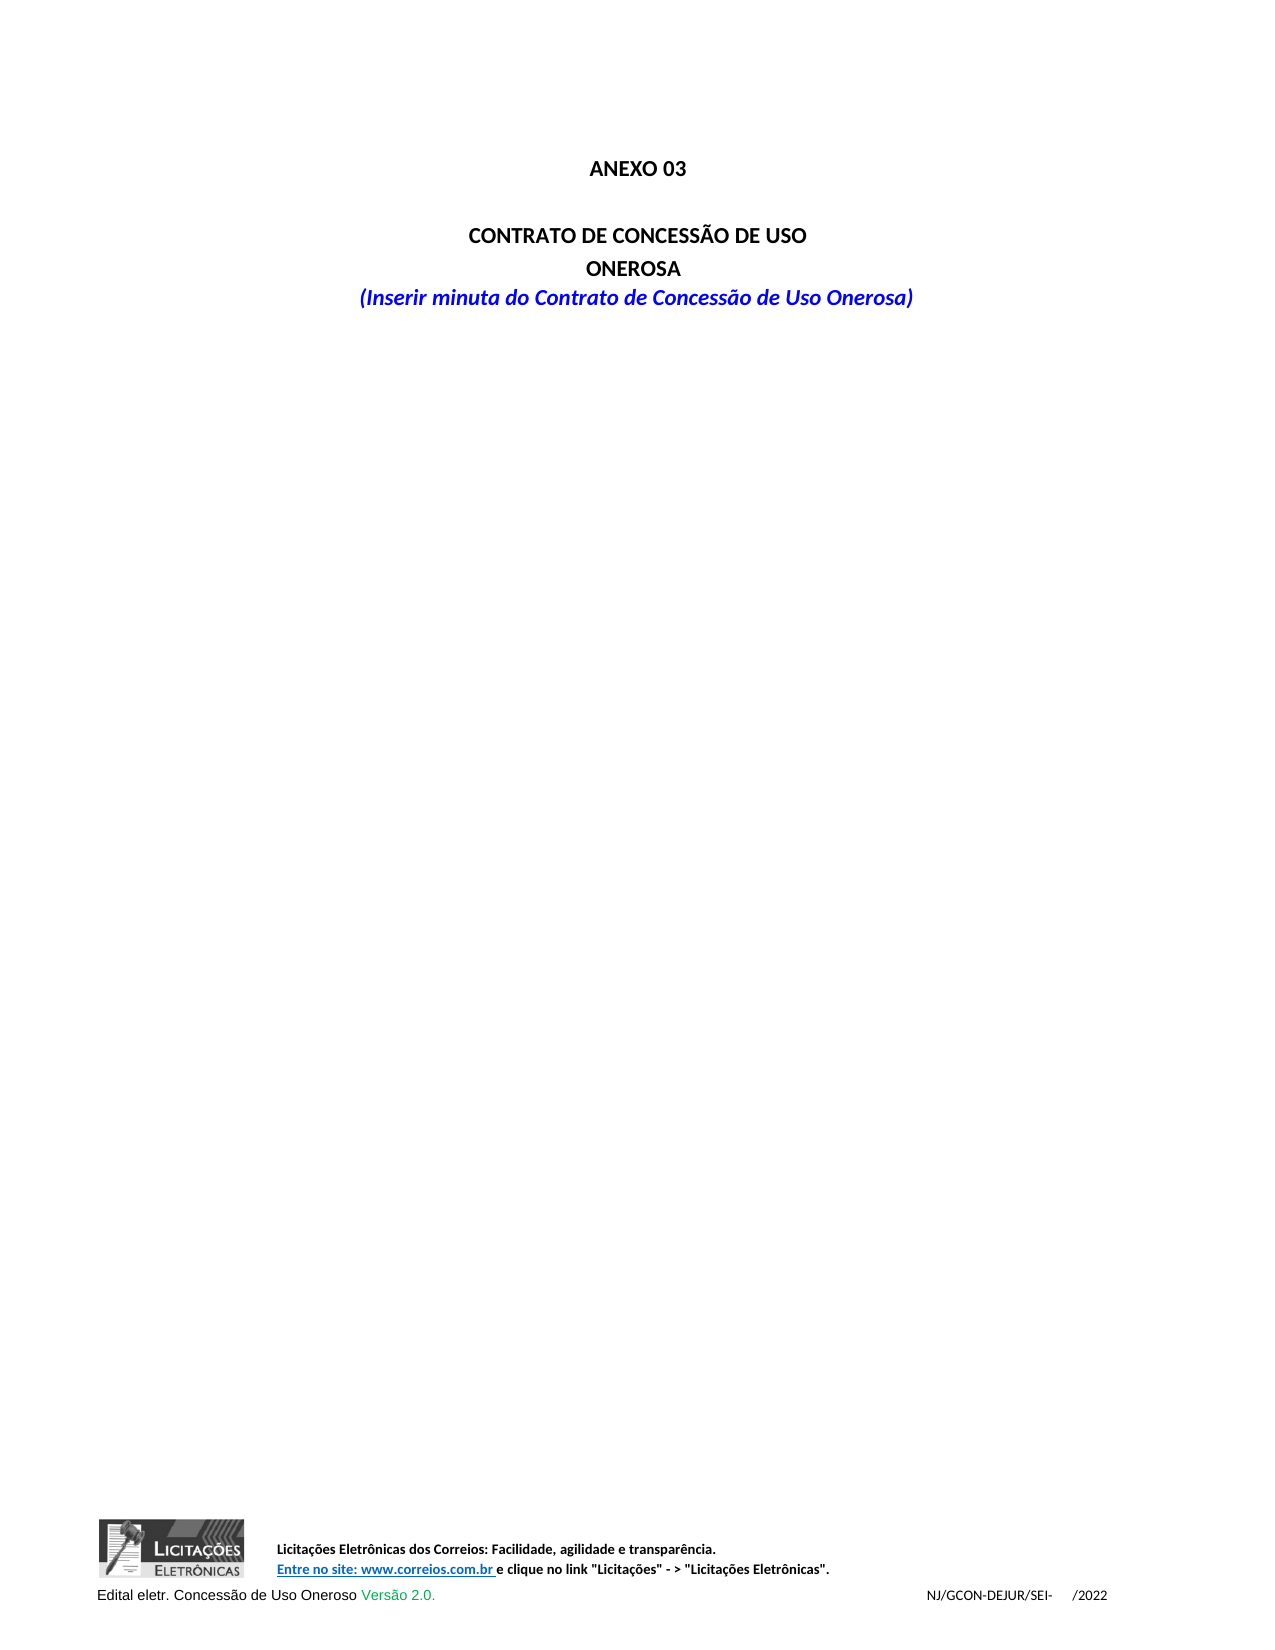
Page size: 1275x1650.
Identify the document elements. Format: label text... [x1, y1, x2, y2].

subtitle CONTRATO DE CONCESSÃO DE USO ONEROSA [420, 222, 855, 282]
subtitle ANEXO 03 [420, 154, 855, 182]
text (Inserir minuta do Contrato de Concessão de Uso Onerosa) [101, 287, 1174, 310]
